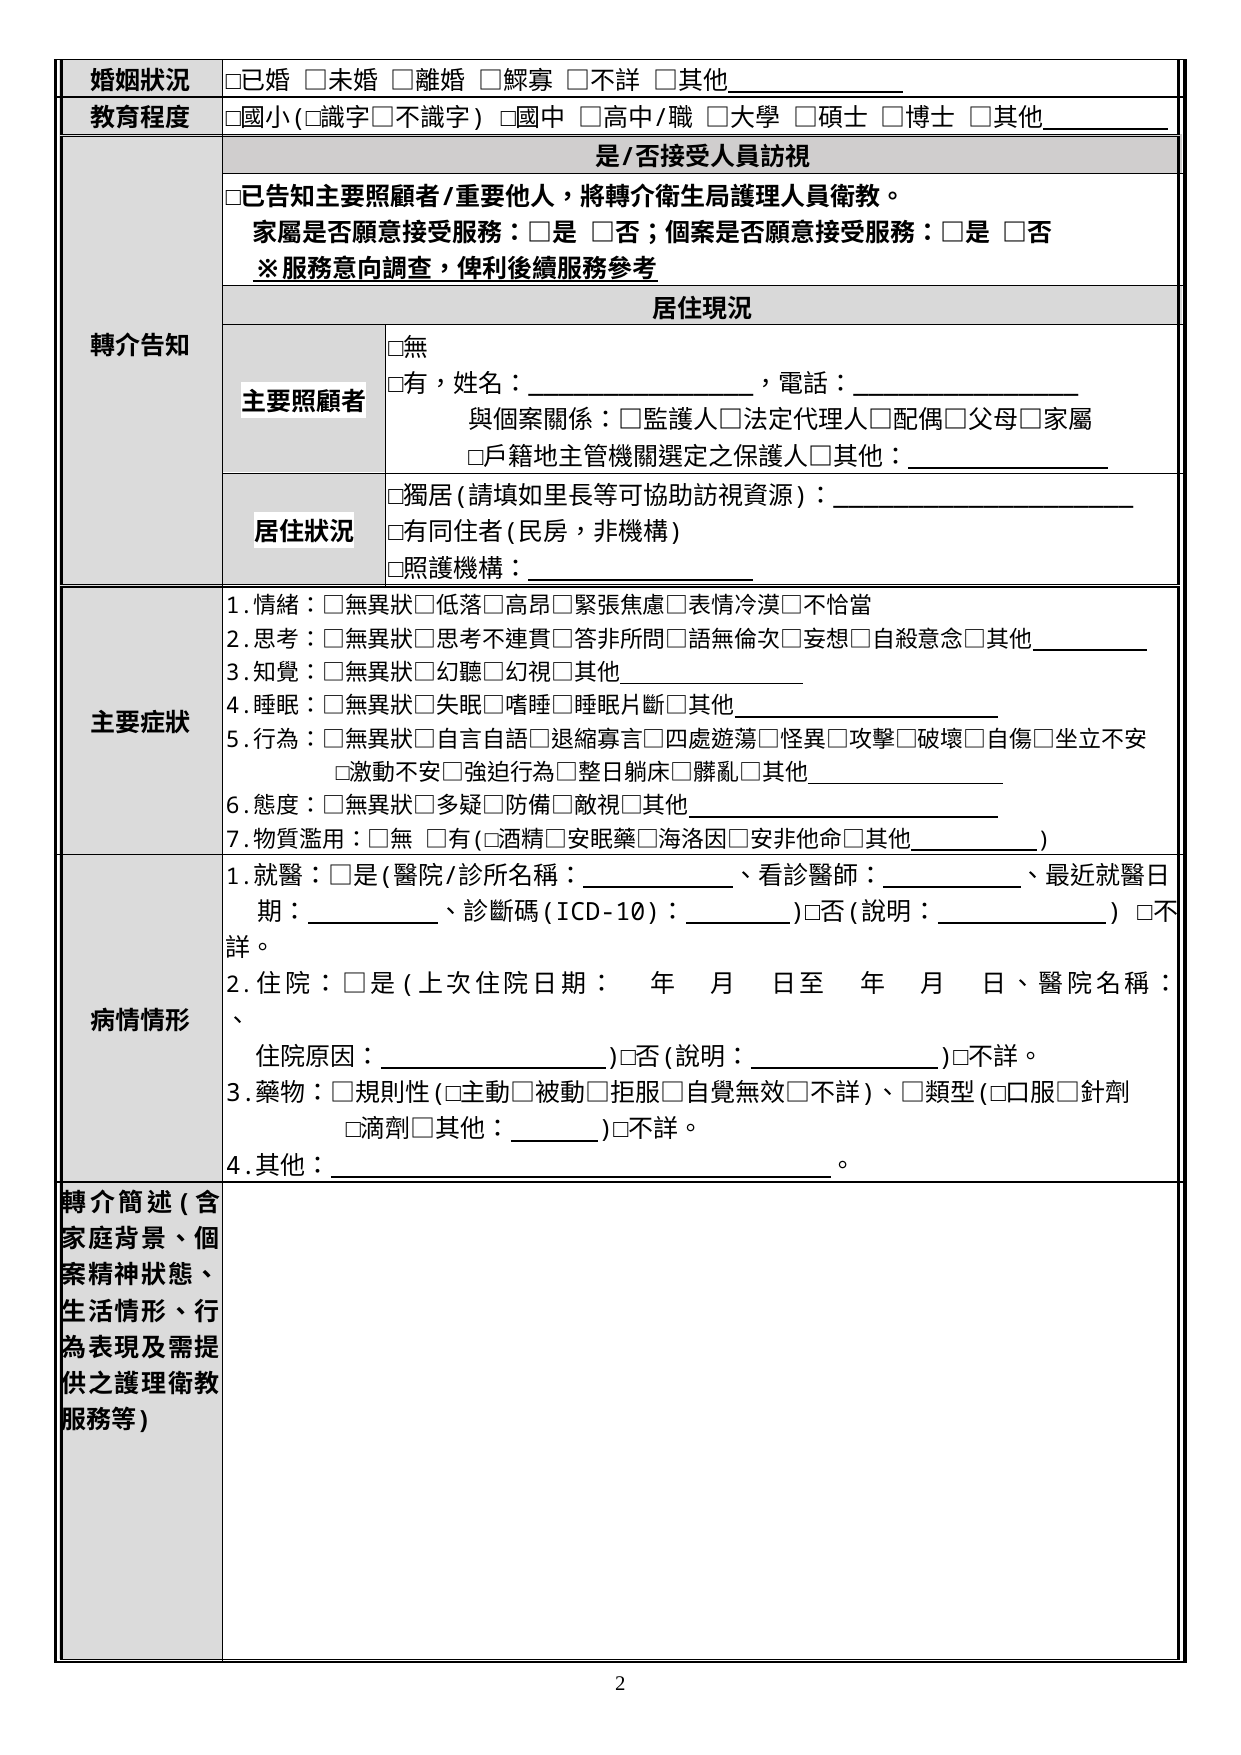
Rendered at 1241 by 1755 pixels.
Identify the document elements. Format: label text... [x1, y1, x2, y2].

table_cell [223, 1183, 1177, 1659]
table_cell 婚姻狀況 [63, 60, 222, 96]
table_cell 病情情形 [63, 855, 222, 1181]
table_cell 主要照顧者 [223, 325, 385, 472]
table_cell □已婚 □未婚 □離婚 □鰥寡 □不詳 □其他 [223, 60, 1177, 96]
table_cell 居住狀況 [223, 474, 385, 584]
table_cell 1.就醫：□是(醫院/診所名稱： 、看診醫師： 、最近就醫日 期： 、診斷碼(ICD-10)： )□否(說明： ) □不詳。 2.住院：□是(上次住院日期： 年 月 日至 年 月 日、醫院名稱： 、 住院原因： )□否(說明： )□不詳。 3.藥物：□規則性(□主動□被動□拒服□自覺無效□不詳)、□類型(□口服□針劑 □滴劑□其他： )□不詳。 4.其他： 。 [223, 855, 1177, 1181]
table_cell 居住現況 [223, 286, 1177, 324]
table_cell 是/否接受人員訪視 [223, 137, 1177, 173]
table_cell 1.情緒：□無異狀□低落□高昂□緊張焦慮□表情冷漠□不恰當 2.思考：□無異狀□思考不連貫□答非所問□語無倫次□妄想□自殺意念□其他 3.知覺：□無異狀□幻聽□幻視□其他 4.睡眠：□無異狀□失眠□嗜睡□睡眠片斷□其他 5.行為：□無異狀□自言自語□退縮寡言□四處遊蕩□怪異□攻擊□破壞□自傷□坐立不安 □激動不安□強迫行為□整日躺床□髒亂□其他 6.態度：□無異狀□多疑□防備□敵視□其他 7.物質濫用：□無 □有(□酒精□安眠藥□海洛因□安非他命□其他 ) [223, 588, 1177, 854]
table_cell □獨居(請填如里長等可協助訪視資源)：____________________ □有同住者(民房，非機構) □照護機構： [386, 474, 1177, 584]
table_cell 轉介告知 [63, 137, 222, 584]
table_cell 轉介簡述(含家庭背景、個案精神狀態、生活情形、行為表現及需提供之護理衛教服務等) [63, 1183, 222, 1659]
table_cell □無 □有，姓名：_______________，電話：_______________ 與個案關係：□監護人□法定代理人□配偶□父母□家屬 □戶籍地主管機關選定之保護人□其他： [386, 325, 1177, 472]
table_cell □已告知主要照顧者/重要他人，將轉介衛生局護理人員衛教。 家屬是否願意接受服務：□是 □否；個案是否願意接受服務：□是 □否 ※服務意向調查，俾利後續服務參考 [223, 174, 1177, 285]
table_cell □國小(□識字□不識字) □國中 □高中/職 □大學 □碩士 □博士 □其他 [223, 98, 1177, 134]
table_cell 教育程度 [63, 98, 222, 134]
table_cell 主要症狀 [63, 588, 222, 854]
